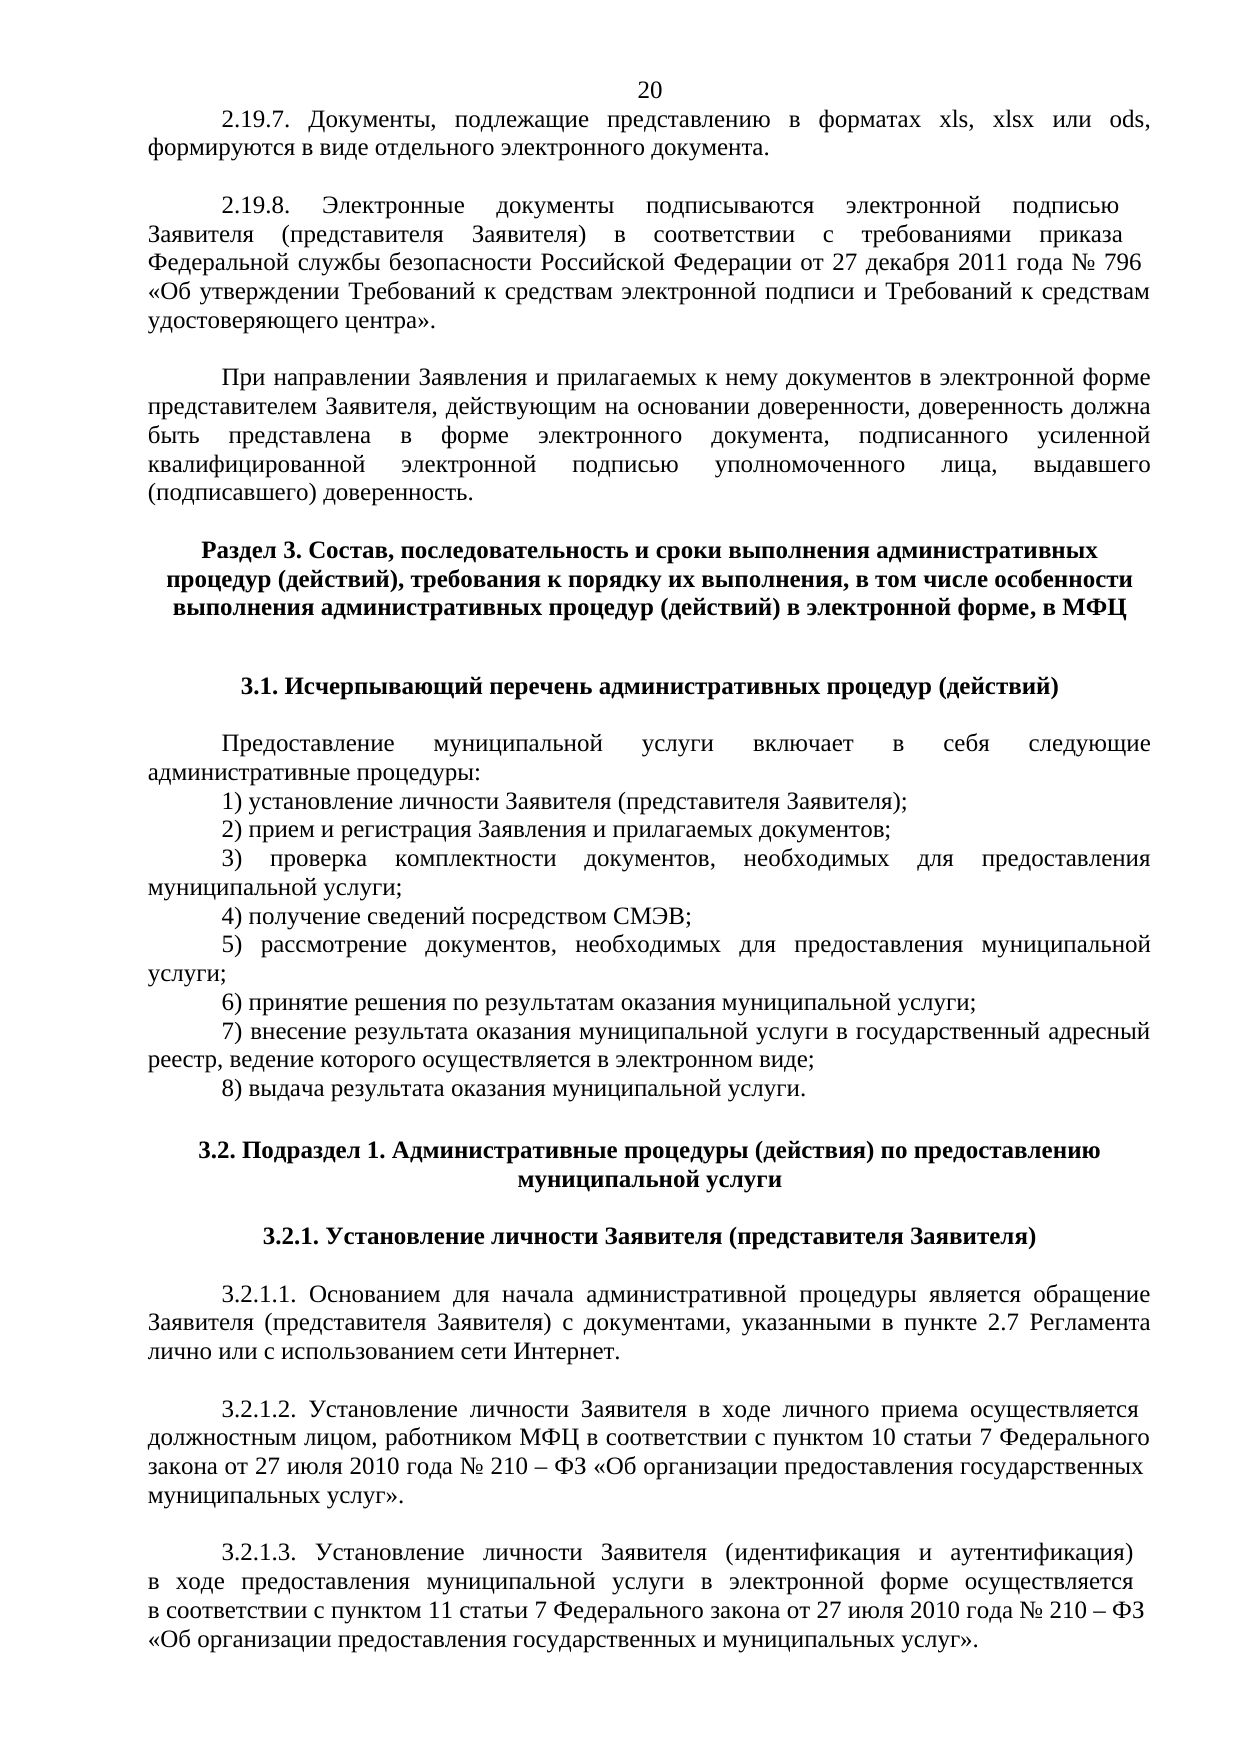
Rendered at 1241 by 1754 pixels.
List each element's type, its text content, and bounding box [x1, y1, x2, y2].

text 3.2.1.1. Основанием для начала административной процедуры является обращение Заявителя (представителя Заявителя) с документами, указанными в пункте 2.7 Регламента лично или с использованием сети Интернет. [148, 1279, 1152, 1365]
text 7) внесение результата оказания муниципальной услуги в государственный адресный реестр, ведение которого осуществляется в электронном виде; [148, 1016, 1152, 1073]
text 3.2.1.2. Установление личности Заявителя в ходе личного приема осуществляется должностным лицом, работником МФЦ в соответствии с пунктом 10 статьи 7 Федерального закона от 27 июля 2010 года № 210 – ФЗ «Об организации предоставления государственных муниципальных услуг». [148, 1394, 1152, 1509]
text 2) прием и регистрация Заявления и прилагаемых документов; [148, 814, 1152, 843]
subtitle 3.2. Подраздел 1. Административные процедуры (действия) по предоставлению муниципальной услуги [148, 1135, 1152, 1192]
subtitle 3.1. Исчерпывающий перечень административных процедур (действий) [148, 671, 1152, 699]
text 8) выдача результата оказания муниципальной услуги. [148, 1073, 1152, 1102]
text 5) рассмотрение документов, необходимых для предоставления муниципальной услуги; [148, 929, 1152, 987]
text 3) проверка комплектности документов, необходимых для предоставления муниципальной услуги; [148, 843, 1152, 901]
text 1) установление личности Заявителя (представителя Заявителя); [148, 786, 1152, 814]
text Предоставление муниципальной услуги включает в себя следующие административные процедуры: [148, 728, 1152, 786]
text При направлении Заявления и прилагаемых к нему документов в электронной форме представителем Заявителя, действующим на основании доверенности, доверенность должна быть представлена в форме электронного документа, подписанного усиленной квалифицированной электронной подписью уполномоченного лица, выдавшего (подписавшего) доверенность. [148, 362, 1152, 506]
text 2.19.7. Документы, подлежащие представлению в форматах xls, xlsx или ods, формируются в виде отдельного электронного документа. [148, 104, 1152, 161]
text 3.2.1. Установление личности Заявителя (представителя Заявителя) [148, 1221, 1152, 1250]
text 2.19.8. Электронные документы подписываются электронной подписью Заявителя (представителя Заявителя) в соответствии с требованиями приказа Федеральной службы безопасности Российской Федерации от 27 декабря 2011 года № 796 «Об утверждении Требований к средствам электронной подписи и Требований к средствам удостоверяющего центра». [148, 190, 1152, 334]
text 6) принятие решения по результатам оказания муниципальной услуги; [148, 987, 1152, 1016]
text 3.2.1.3. Установление личности Заявителя (идентификация и аутентификация) в ходе предоставления муниципальной услуги в электронной форме осуществляется в соответствии с пунктом 11 статьи 7 Федерального закона от 27 июля 2010 года № 210 – ФЗ «Об организации предоставления государственных и муниципальных услуг». [148, 1537, 1152, 1652]
text 4) получение сведений посредством СМЭВ; [148, 901, 1152, 929]
subtitle Раздел 3. Состав, последовательность и сроки выполнения административных процедур (действий), требования к порядку их выполнения, в том числе особенности выполнения административных процедур (действий) в электронной форме, в МФЦ [148, 535, 1152, 621]
